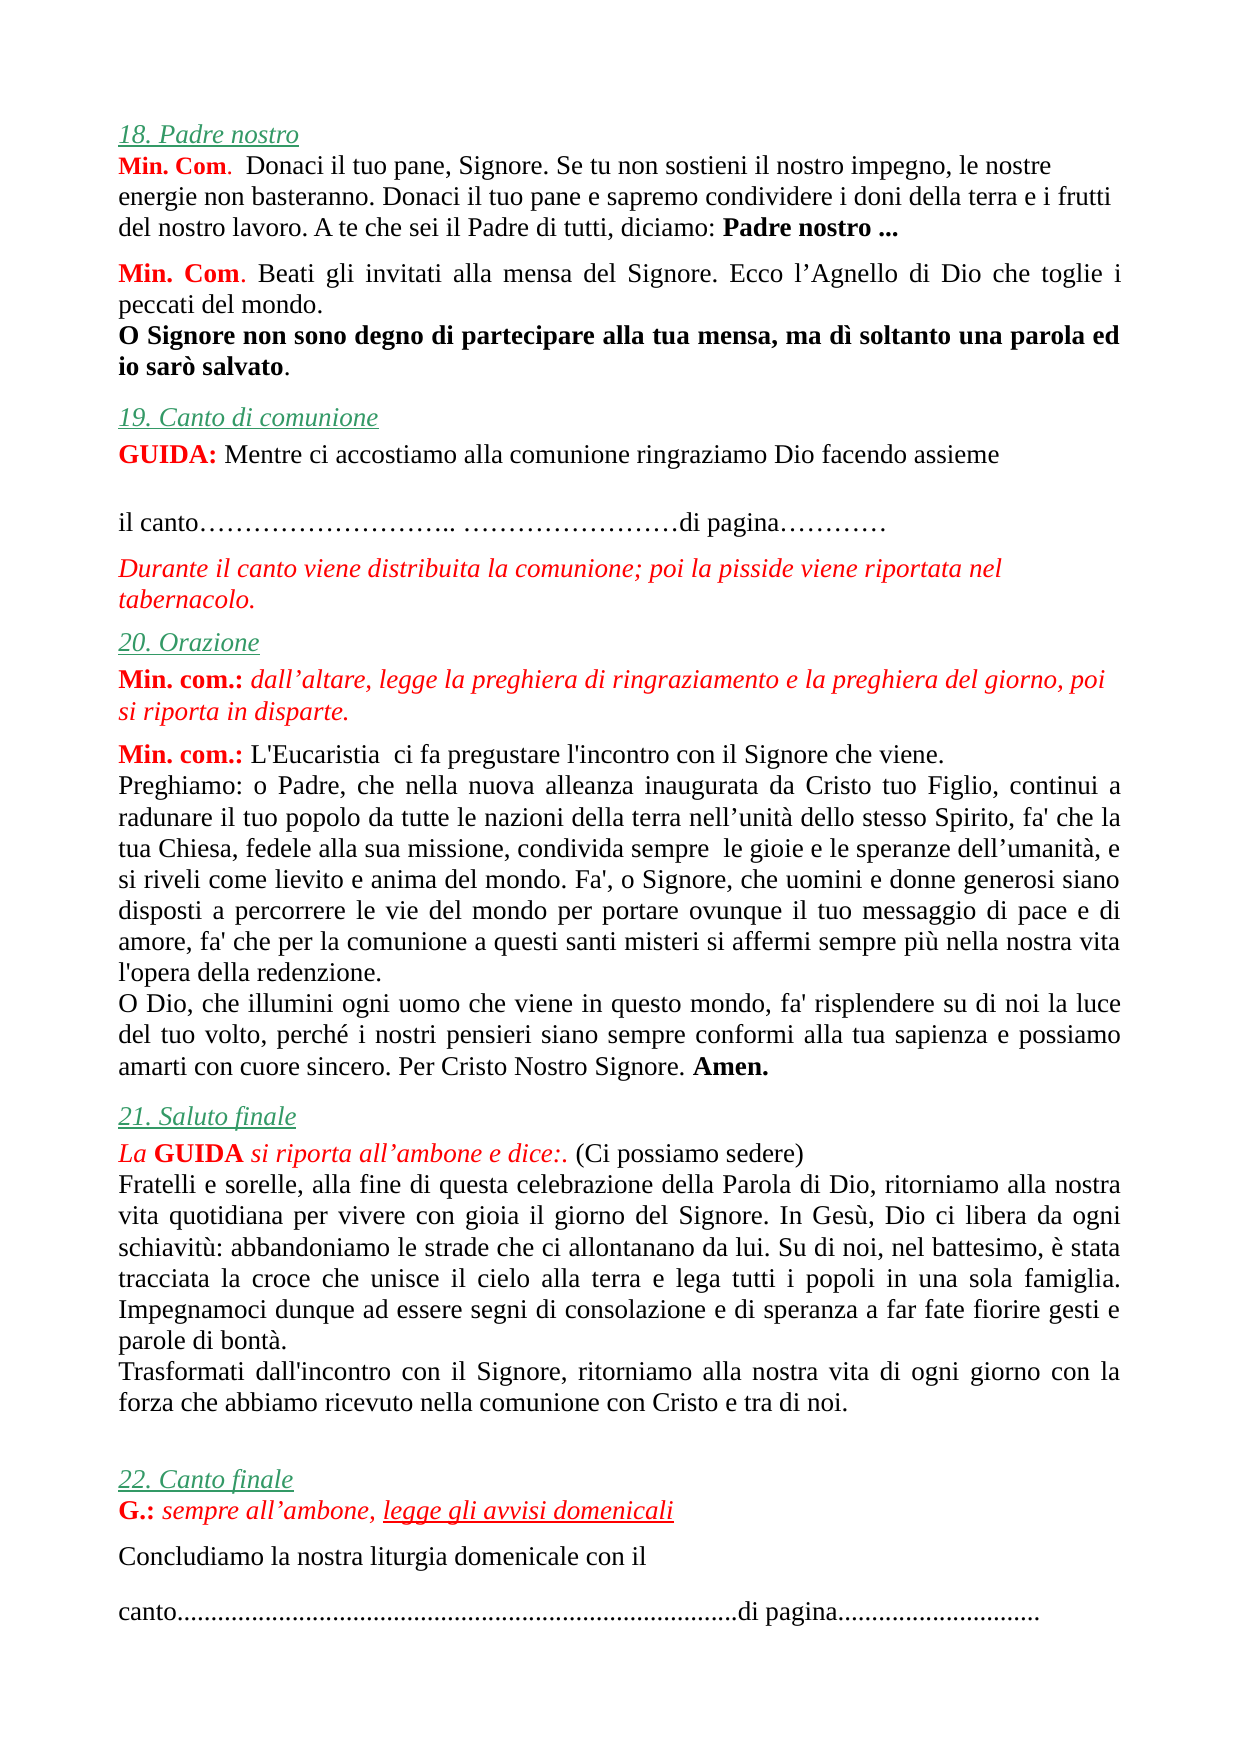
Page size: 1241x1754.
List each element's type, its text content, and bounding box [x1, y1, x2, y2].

text 21. Saluto finale [118, 1100, 1122, 1131]
text 22. Canto finale [118, 1463, 1122, 1494]
text 18. Padre nostro [118, 118, 1122, 149]
text Concludiamo la nostra liturgia domenicale con il [118, 1540, 1122, 1571]
text Fratelli e sorelle, alla fine di questa celebrazione della Parola di Dio, ritorniamo alla nostra vita quotidiana per vivere con gioia il giorno del Signore. In Gesù, Dio ci libera da ogni schiavitù: abbandoniamo le strade che ci allontanano da lui. Su di noi, nel battesimo, è stata tracciata la croce che unisce il cielo alla terra e lega tutti i popoli in una sola famiglia. Impegnamoci dunque ad essere segni di consolazione e di speranza a far fate fiorire gesti e parole di bontà. [118, 1168, 1122, 1355]
text 20. Orazione [118, 626, 1122, 658]
text Min. com.: L'Eucaristia ci fa pregustare l'incontro con il Signore che viene. [118, 738, 1122, 769]
text Durante il canto viene distribuita la comunione; poi la pisside viene riportata nel tabernacolo. [118, 552, 1122, 614]
text G.: sempre all’ambone, legge gli avvisi domenicali [118, 1494, 1122, 1525]
text La GUIDA si riporta all’ambone e dice:. (Ci possiamo sedere) [118, 1137, 1122, 1168]
text Preghiamo: o Padre, che nella nuova alleanza inaugurata da Cristo tuo Figlio, continui a radunare il tuo popolo da tutte le nazioni della terra nell’unità dello stesso Spirito, fa' che la tua Chiesa, fedele alla sua missione, condivida sempre le gioie e le speranze dell’umanità, e si riveli come lievito e anima del mondo. Fa', o Signore, che uomini e donne generosi siano disposti a percorrere le vie del mondo per portare ovunque il tuo messaggio di pace e di amore, fa' che per la comunione a questi santi misteri si affermi sempre più nella nostra vita l'opera della redenzione. [118, 769, 1122, 987]
text GUIDA: Mentre ci accostiamo alla comunione ringraziamo Dio facendo assieme [118, 438, 1122, 469]
text O Signore non sono degno di partecipare alla tua mensa, ma dì soltanto una parola ed io sarò salvato. [118, 319, 1122, 382]
text il canto……………………….. ……………………di pagina………… [118, 506, 1122, 537]
text Trasformati dall'incontro con il Signore, ritorniamo alla nostra vita di ogni giorno con la forza che abbiamo ricevuto nella comunione con Cristo e tra di noi. [118, 1355, 1122, 1417]
text 19. Canto di comunione [118, 401, 1122, 432]
text canto...................................................................................di pagina.............................. [118, 1595, 1122, 1626]
text Min. com.: dall’altare, legge la preghiera di ringraziamento e la preghiera del giorno, poi si riporta in disparte. [118, 663, 1122, 726]
text Min. Com. Donaci il tuo pane, Signore. Se tu non sostieni il nostro impegno, le nostre energie non basteranno. Donaci il tuo pane e sapremo condividere i doni della terra e i frutti del nostro lavoro. A te che sei il Padre di tutti, diciamo: Padre nostro ... [118, 149, 1122, 243]
text O Dio, che illumini ogni uomo che viene in questo mondo, fa' risplendere su di noi la luce del tuo volto, perché i nostri pensieri siano sempre conformi alla tua sapienza e possiamo amarti con cuore sincero. Per Cristo Nostro Signore. Amen. [118, 987, 1122, 1081]
text Min. Com. Beati gli invitati alla mensa del Signore. Ecco l’Agnello di Dio che toglie i peccati del mondo. [118, 257, 1122, 319]
